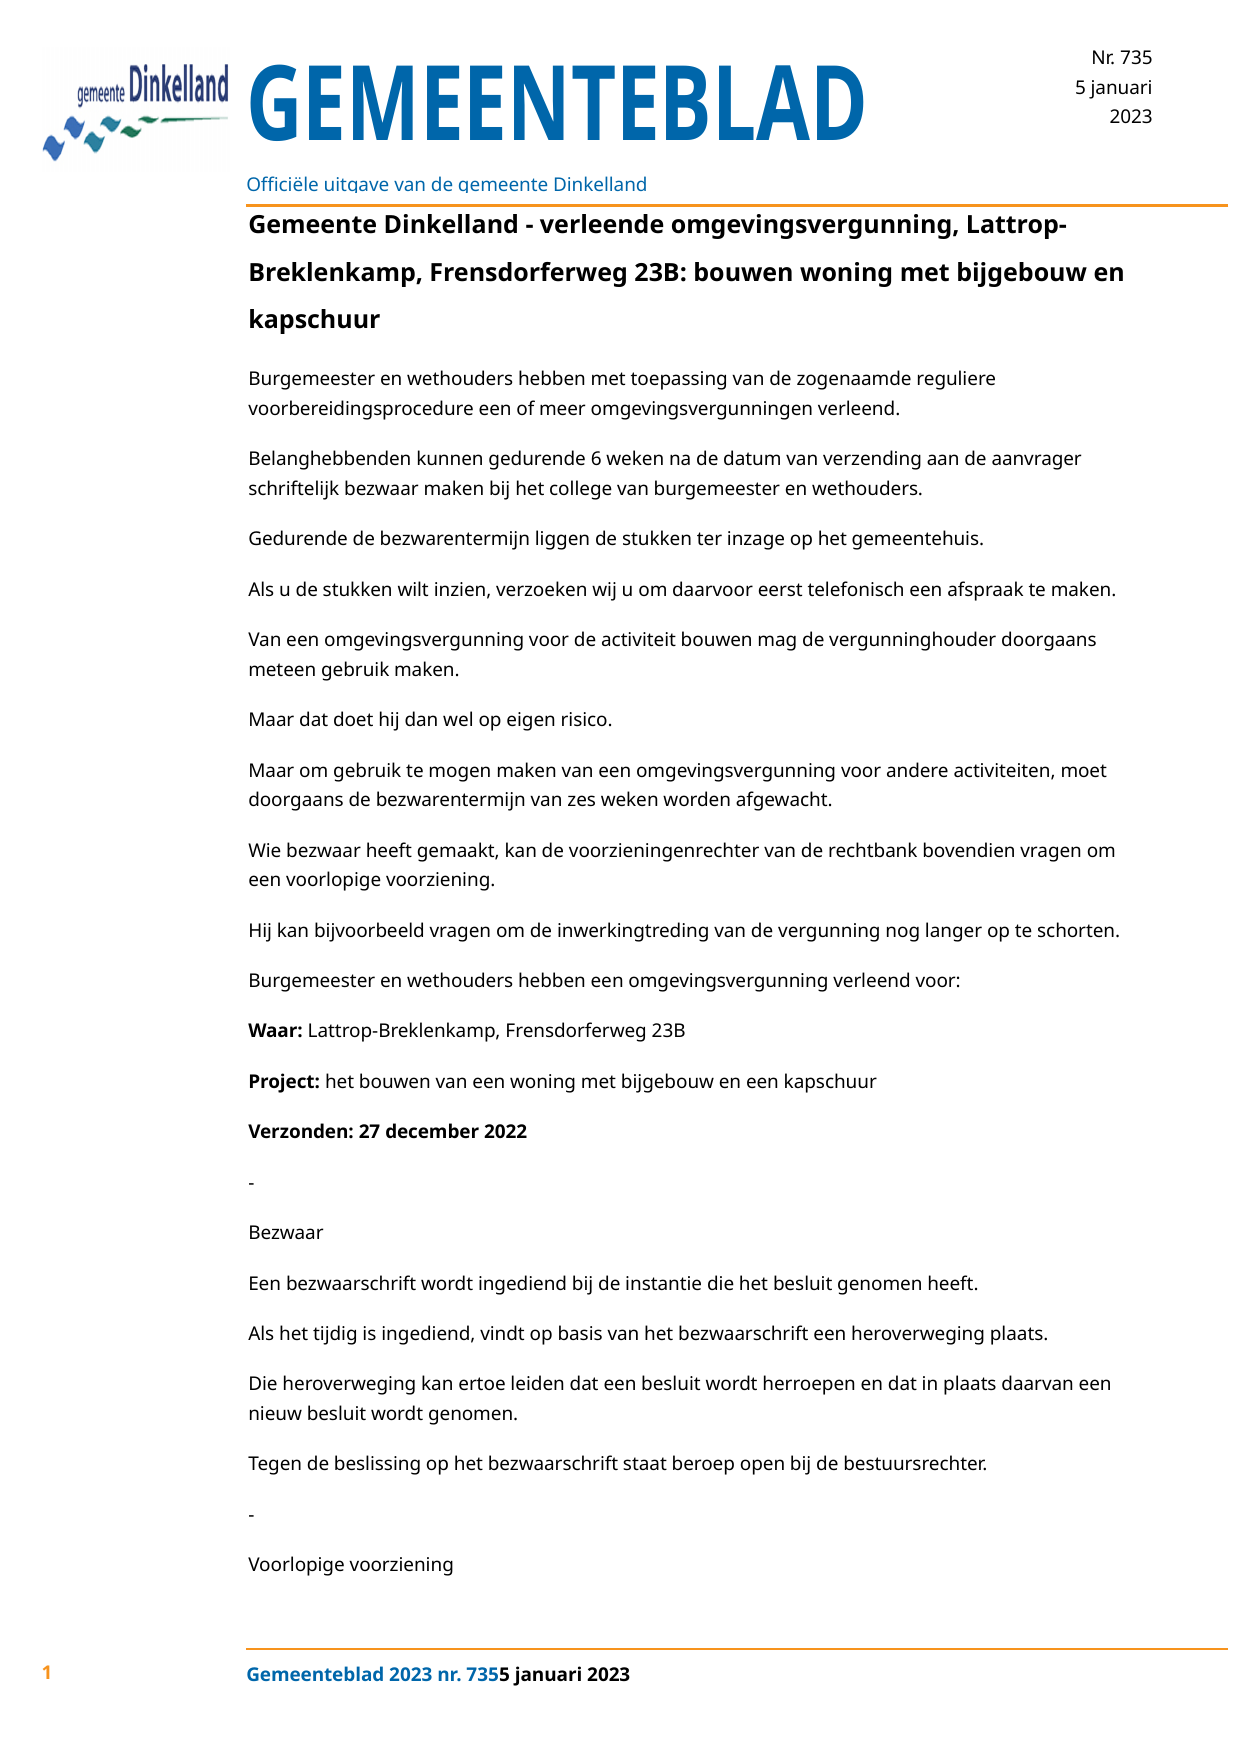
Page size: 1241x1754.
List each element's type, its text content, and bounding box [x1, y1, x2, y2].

text Maar dat doet hij dan wel op eigen risico. [248, 706, 1152, 732]
text Waar: Lattrop-Breklenkamp, Frensdorferweg 23B [248, 1018, 1152, 1043]
text Belanghebbenden kunnen gedurende 6 weken na de datum van verzending aan de aanvrager schriftelijk bezwaar maken bij het college van burgemeester en wethouders. [248, 446, 1152, 501]
text Tegen de beslissing op het bezwaarschrift staat beroep open bij de bestuursrechter. [248, 1451, 1152, 1476]
text Verzonden: 27 december 2022 [248, 1118, 1152, 1144]
picture [41, 47, 231, 172]
text Gemeente Dinkelland - verleende omgevingsvergunning, Lattrop-Breklenkamp, Frensdorferweg 23B: bouwen woning met bijgebouw en kapschuur [248, 207, 1152, 336]
text Burgemeester en wethouders hebben een omgevingsvergunning verleend voor: [248, 967, 1152, 993]
text - [248, 1169, 1152, 1194]
text Voorlopige voorziening [248, 1551, 1152, 1577]
text Gedurende de bezwarentermijn liggen de stukken ter inzage op het gemeentehuis. [248, 526, 1152, 551]
text Hij kan bijvoorbeeld vragen om de inwerkingtreding van de vergunning nog langer op te schorten. [248, 917, 1152, 942]
text Van een omgevingsvergunning voor de activiteit bouwen mag de vergunninghouder doorgaans meteen gebruik maken. [248, 626, 1152, 682]
text Die heroverweging kan ertoe leiden dat een besluit wordt herroepen en dat in plaats daarvan een nieuw besluit wordt genomen. [248, 1371, 1152, 1426]
text Wie bezwaar heeft gemaakt, kan de voorzieningenrechter van de rechtbank bovendien vragen om een voorlopige voorziening. [248, 837, 1152, 892]
text Burgemeester en wethouders hebben met toepassing van de zogenaamde reguliere voorbereidingsprocedure een of meer omgevingsvergunningen verleend. [248, 366, 1152, 421]
text - [248, 1501, 1152, 1527]
text Maar om gebruik te mogen maken van een omgevingsvergunning voor andere activiteiten, moet doorgaans de bezwarentermijn van zes weken worden afgewacht. [248, 757, 1152, 812]
text Bezwaar [248, 1219, 1152, 1245]
text Een bezwaarschrift wordt ingediend bij de instantie die het besluit genomen heeft. [248, 1270, 1152, 1295]
text Als u de stukken wilt inzien, verzoeken wij u om daarvoor eerst telefonisch een afspraak te maken. [248, 576, 1152, 602]
text Als het tijdig is ingediend, vindt op basis van het bezwaarschrift een heroverweging plaats. [248, 1320, 1152, 1346]
text Project: het bouwen van een woning met bijgebouw en een kapschuur [248, 1068, 1152, 1094]
